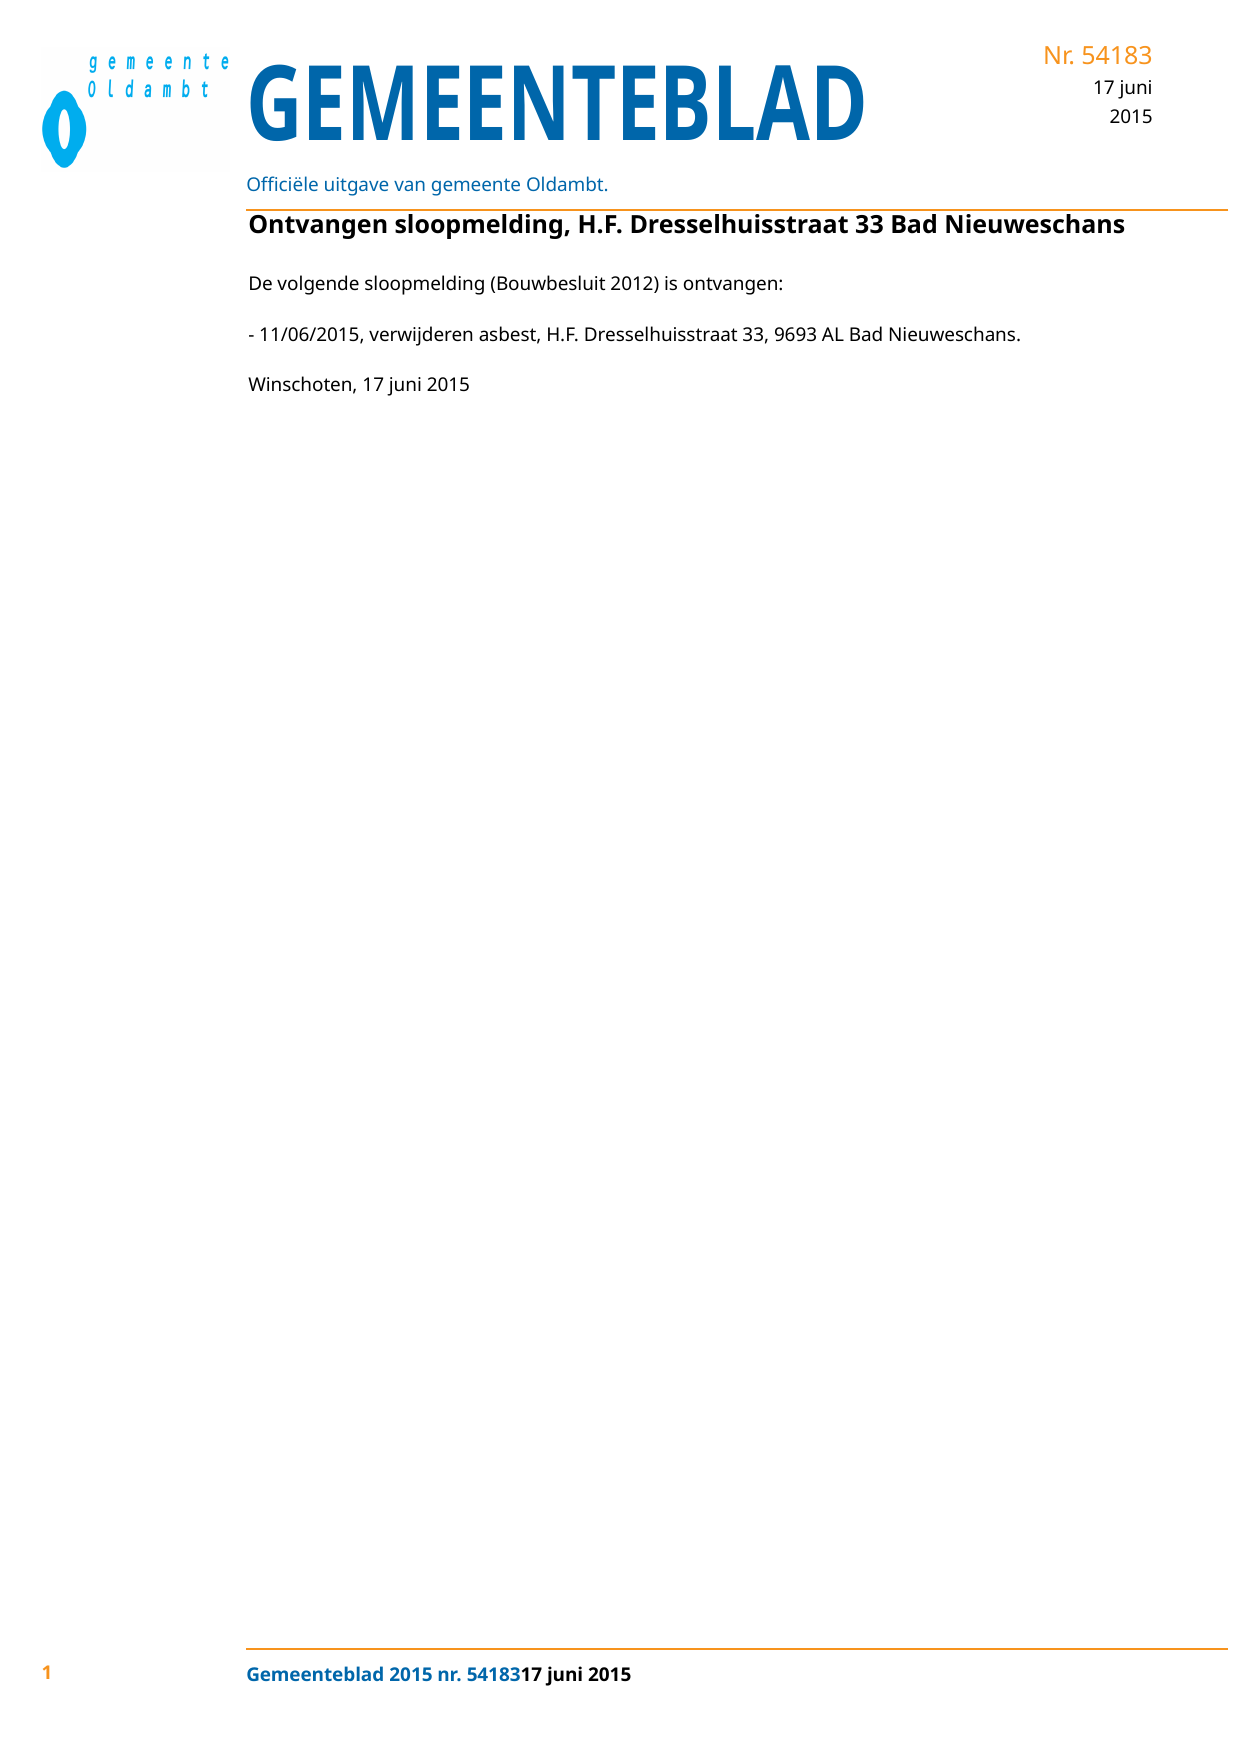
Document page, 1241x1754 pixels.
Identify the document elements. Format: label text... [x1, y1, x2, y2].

text Ontvangen sloopmelding, H.F. Dresselhuisstraat 33 Bad Nieuweschans [248, 211, 1152, 241]
text Winschoten, 17 juni 2015 [248, 371, 1152, 397]
text De volgende sloopmelding (Bouwbesluit 2012) is ontvangen: [248, 270, 1152, 296]
picture [41, 47, 231, 172]
text - 11/06/2015, verwijderen asbest, H.F. Dresselhuisstraat 33, 9693 AL Bad Nieuweschans. [248, 321, 1152, 346]
